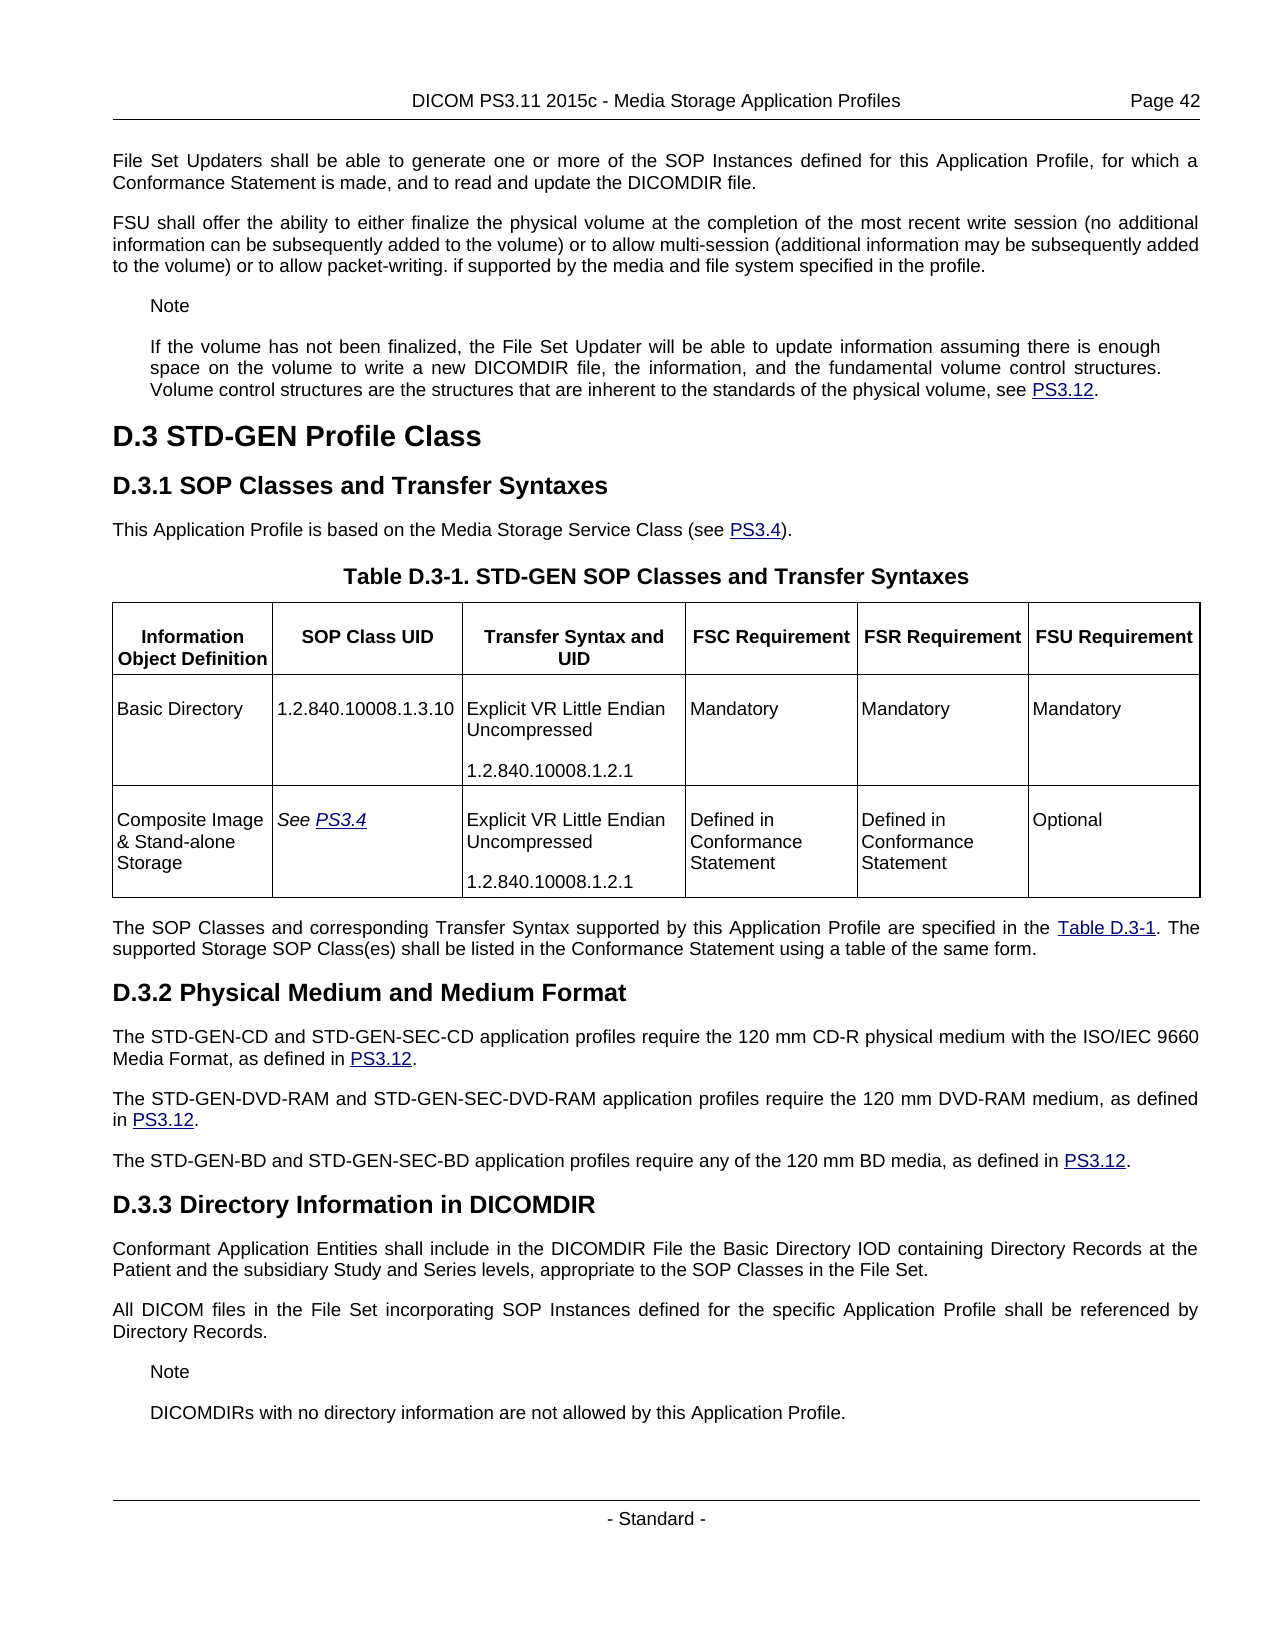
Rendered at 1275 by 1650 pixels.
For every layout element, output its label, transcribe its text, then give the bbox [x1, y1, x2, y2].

text DICOMDIRs with no directory information are not allowed by this Application Profile. [150, 1401, 1162, 1423]
text The SOP Classes and corresponding Transfer Syntax supported by this Application Profile are specified in the Table D.3-1. The supported Storage SOP Class(es) shall be listed in the Conformance Statement using a table of the same form. [112, 916, 1200, 959]
text The STD-GEN-DVD-RAM and STD-GEN-SEC-DVD-RAM application profiles require the 120 mm DVD-RAM medium, as defined in PS3.12. [112, 1088, 1200, 1131]
table_cell Explicit VR Little Endian Uncompressed 1.2.840.10008.1.2.1 [463, 786, 685, 897]
text Table D.3-1. STD-GEN SOP Classes and Transfer Syntaxes [112, 563, 1200, 589]
text If the volume has not been finalized, the File Set Updater will be able to update information assuming there is enough space on the volume to write a new DICOMDIR file, the information, and the fundamental volume control structures. Volume control structures are the structures that are inherent to the standards of the physical volume, see PS3.12. [150, 336, 1162, 400]
table_cell Optional [1029, 786, 1199, 897]
text The STD-GEN-BD and STD-GEN-SEC-BD application profiles require any of the 120 mm BD media, as defined in PS3.12. [112, 1149, 1200, 1171]
text This Application Profile is based on the Media Storage Service Class (see PS3.4). [112, 519, 1200, 540]
text D.3.1 SOP Classes and Transfer Syntaxes [112, 471, 1200, 500]
table_cell Mandatory [686, 675, 857, 785]
table_cell Defined in Conformance Statement [686, 786, 857, 897]
table_cell See PS3.4 [273, 786, 462, 897]
table_cell Composite Image & Stand-alone Storage [113, 786, 272, 897]
table_header FSC Requirement [686, 603, 857, 673]
table_cell Defined in Conformance Statement [858, 786, 1028, 897]
table_cell 1.2.840.10008.1.3.10 [273, 675, 462, 785]
table_cell Basic Directory [113, 675, 272, 785]
text Note [150, 1361, 1162, 1383]
table_cell Mandatory [858, 675, 1028, 785]
text Note [150, 295, 1162, 317]
table_header Transfer Syntax and UID [463, 603, 685, 673]
table_header SOP Class UID [273, 603, 462, 673]
table_header Information Object Definition [113, 603, 272, 673]
table_header FSR Requirement [858, 603, 1028, 673]
text The STD-GEN-CD and STD-GEN-SEC-CD application profiles require the 120 mm CD-R physical medium with the ISO/IEC 9660 Media Format, as defined in PS3.12. [112, 1026, 1200, 1069]
table_cell Explicit VR Little Endian Uncompressed 1.2.840.10008.1.2.1 [463, 675, 685, 785]
text All DICOM files in the File Set incorporating SOP Instances defined for the specific Application Profile shall be referenced by Directory Records. [112, 1299, 1200, 1342]
text FSU shall offer the ability to either finalize the physical volume at the completion of the most recent write session (no additional information can be subsequently added to the volume) or to allow multi-session (additional information may be subsequently added to the volume) or to allow packet-writing. if supported by the media and file system specified in the profile. [112, 212, 1200, 277]
text Conformant Application Entities shall include in the DICOMDIR File the Basic Directory IOD containing Directory Records at the Patient and the subsidiary Study and Series levels, appropriate to the SOP Classes in the File Set. [112, 1237, 1200, 1281]
text D.3.2 Physical Medium and Medium Format [112, 978, 1200, 1007]
table_header FSU Requirement [1029, 603, 1199, 673]
text File Set Updaters shall be able to generate one or more of the SOP Instances defined for this Application Profile, for which a Conformance Statement is made, and to read and update the DICOMDIR file. [112, 150, 1200, 193]
text D.3 STD-GEN Profile Class [112, 419, 1200, 453]
table_cell Mandatory [1029, 675, 1199, 785]
text D.3.3 Directory Information in DICOMDIR [112, 1190, 1200, 1219]
